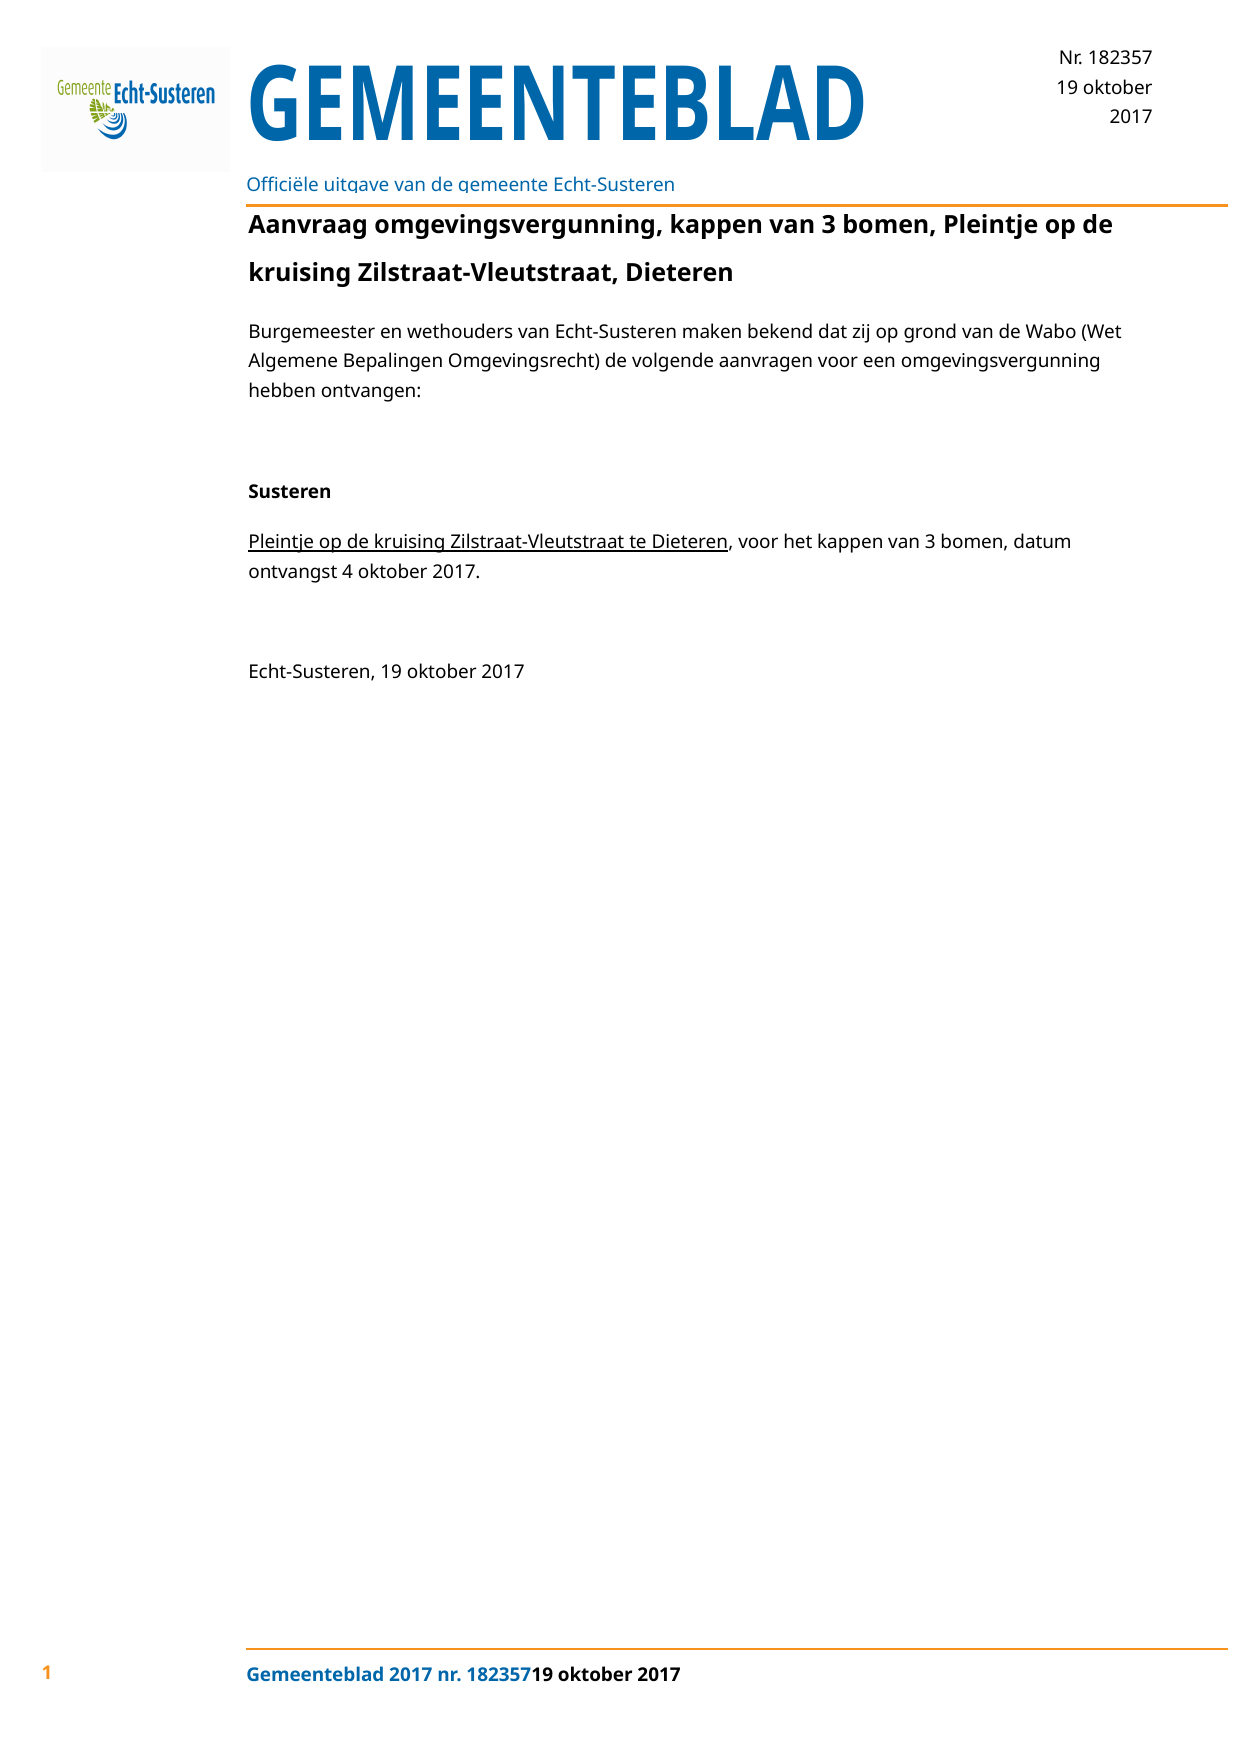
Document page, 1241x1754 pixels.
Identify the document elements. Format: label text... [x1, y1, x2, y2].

text Susteren [248, 478, 1152, 504]
text Echt-Susteren, 19 oktober 2017 [248, 659, 1152, 684]
text Aanvraag omgevingsvergunning, kappen van 3 bomen, Pleintje op de kruising Zilstraat-Vleutstraat, Dieteren [248, 207, 1152, 288]
picture [41, 47, 231, 172]
text Pleintje op de kruising Zilstraat-Vleutstraat te Dieteren, voor het kappen van 3 bomen, datum ontvangst 4 oktober 2017. [248, 528, 1152, 584]
text Burgemeester en wethouders van Echt-Susteren maken bekend dat zij op grond van de Wabo (Wet Algemene Bepalingen Omgevingsrecht) de volgende aanvragen voor een omgevingsvergunning hebben ontvangen: [248, 318, 1152, 403]
